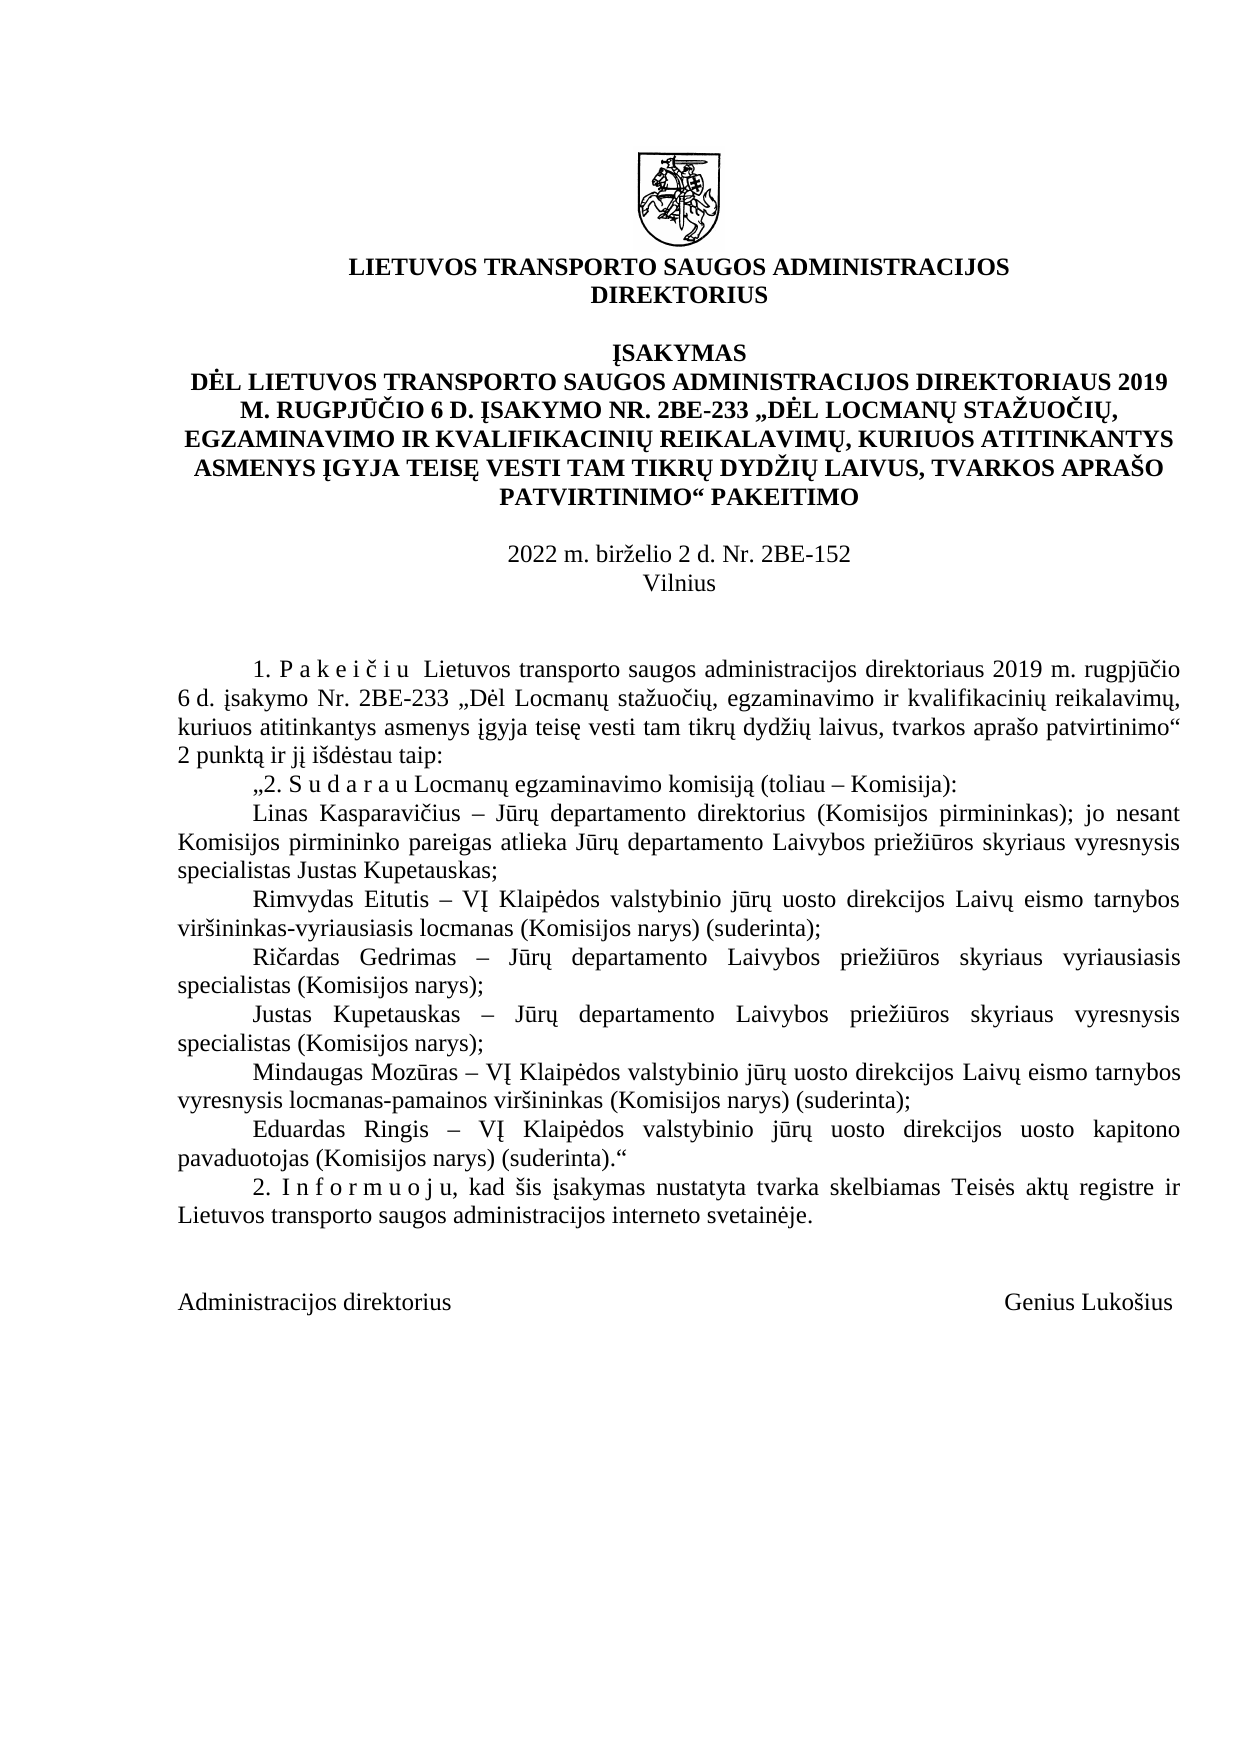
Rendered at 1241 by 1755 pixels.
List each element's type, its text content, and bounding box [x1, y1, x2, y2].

text ĮSAKYMAS [177, 338, 1181, 367]
text LIETUVOS TRANSPORTO SAUGOS ADMINISTRACIJOS [177, 252, 1181, 280]
text „2. S u d a r a u Locmanų egzaminavimo komisiją (toliau – Komisija): [177, 769, 1181, 798]
text DĖL LIETUVOS TRANSPORTO SAUGOS ADMINISTRACIJOS DIREKTORIAUS 2019 M. RUGPJŪČIO 6 D. ĮSAKYMO NR. 2BE-233 „DĖL LOCMANŲ STAŽUOČIŲ, EGZAMINAVIMO IR KVALIFIKACINIŲ REIKALAVIMŲ, KURIUOS ATITINKANTYS ASMENYS ĮGYJA TEISĘ VESTI TAM TIKRŲ DYDŽIŲ LAIVUS, TVARKOS APRAŠO PATVIRTINIMO“ PAKEITIMO [177, 367, 1181, 510]
text Justas Kupetauskas – Jūrų departamento Laivybos priežiūros skyriaus vyresnysis specialistas (Komisijos narys); [177, 999, 1181, 1057]
text 1. Pakeičiu Lietuvos transporto saugos administracijos direktoriaus 2019 m. rugpjūčio 6 d. įsakymo Nr. 2BE-233 „Dėl Locmanų stažuočių, egzaminavimo ir kvalifikacinių reikalavimų, kuriuos atitinkantys asmenys įgyja teisę vesti tam tikrų dydžių laivus, tvarkos aprašo patvirtinimo“ 2 punktą ir jį išdėstau taip: [177, 654, 1181, 769]
text Rimvydas Eitutis – VĮ Klaipėdos valstybinio jūrų uosto direkcijos Laivų eismo tarnybos viršininkas-vyriausiasis locmanas (Komisijos narys) (suderinta); [177, 884, 1181, 942]
text 2022 m. birželio 2 d. Nr. 2BE-152 [177, 539, 1181, 568]
text Vilnius [177, 568, 1181, 597]
text Mindaugas Mozūras – VĮ Klaipėdos valstybinio jūrų uosto direkcijos Laivų eismo tarnybos vyresnysis locmanas-pamainos viršininkas (Komisijos narys) (suderinta); [177, 1057, 1181, 1114]
text DIREKTORIUS [177, 280, 1181, 309]
text Administracijos direktorius Genius Lukošius [177, 1287, 1181, 1315]
text 2. I n f o r m u o j u, kad šis įsakymas nustatyta tvarka skelbiamas Teisės aktų registre ir Lietuvos transporto saugos administracijos interneto svetainėje. [177, 1172, 1181, 1229]
text Eduardas Ringis – VĮ Klaipėdos valstybinio jūrų uosto direkcijos uosto kapitono pavaduotojas (Komisijos narys) (suderinta).“ [177, 1114, 1181, 1172]
text Ričardas Gedrimas – Jūrų departamento Laivybos priežiūros skyriaus vyriausiasis specialistas (Komisijos narys); [177, 942, 1181, 999]
text Linas Kasparavičius – Jūrų departamento direktorius (Komisijos pirmininkas); jo nesant Komisijos pirmininko pareigas atlieka Jūrų departamento Laivybos priežiūros skyriaus vyresnysis specialistas Justas Kupetauskas; [177, 798, 1181, 884]
